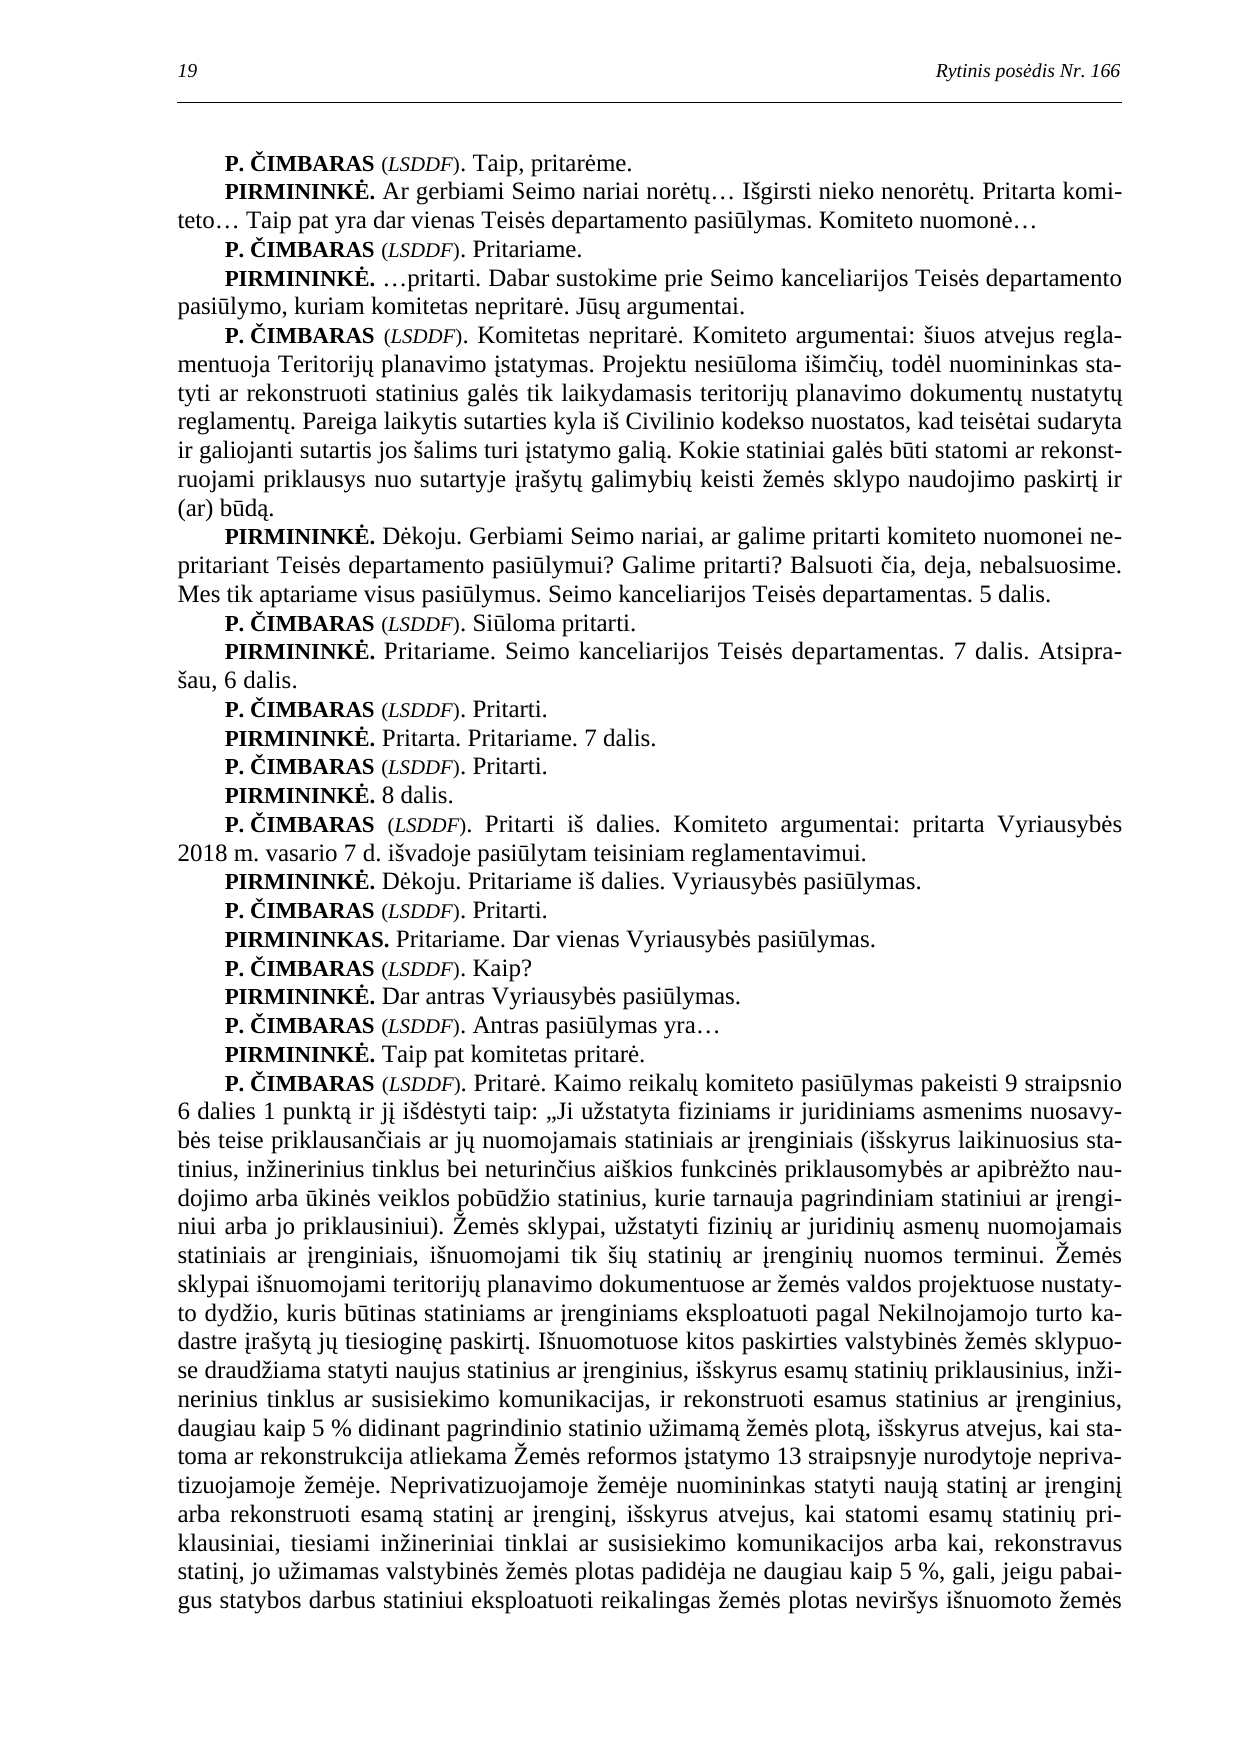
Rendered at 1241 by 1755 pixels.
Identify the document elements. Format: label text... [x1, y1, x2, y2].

text PIRMININKĖ. Pri­ta­ria­me. Sei­mo kan­ce­lia­ri­jos Tei­sės de­par­ta­men­tas. 7 da­lis. At­si­pra­šau, 6 da­lis. [177, 636, 1122, 694]
text PIRMININKĖ. 8 da­lis. [177, 780, 1122, 809]
text P. ČIMBARAS (LSDDF). Kaip? [177, 953, 1122, 981]
text PIRMININKĖ. …pri­tar­ti. Da­bar su­sto­ki­me prie Sei­mo kan­ce­lia­ri­jos Tei­sės de­par­ta­men­to pa­siū­ly­mo, ku­riam ko­mi­te­tas ne­pri­ta­rė. Jū­sų ar­gu­men­tai. [177, 263, 1122, 320]
text PIRMININKĖ. Dė­ko­ju. Ger­bia­mi Sei­mo na­riai, ar ga­li­me pri­tar­ti ko­mi­te­to nuo­mo­nei ne­pri­ta­riant Tei­sės de­par­ta­men­to pa­siū­ly­mui? Ga­li­me pri­tar­ti? Bal­suo­ti čia, de­ja, ne­bal­suo­si­me. Mes tik ap­ta­ria­me vi­sus pa­siū­ly­mus. Sei­mo kan­ce­lia­ri­jos Tei­sės de­par­ta­men­tas. 5 da­lis. [177, 521, 1122, 608]
text PIRMININKĖ. Taip pat ko­mi­te­tas pri­ta­rė. [177, 1039, 1122, 1068]
text P. ČIMBARAS (LSDDF). Pri­tar­ti. [177, 694, 1122, 723]
text P. ČIMBARAS (LSDDF). Ko­mi­te­tas ne­pri­ta­rė. Ko­mi­te­to ar­gu­men­tai: šiuos at­ve­jus reg­la­men­tuo­ja Te­ri­to­ri­jų pla­na­vi­mo įsta­ty­mas. Pro­jek­tu ne­siū­lo­ma iš­im­čių, to­dėl nuo­mi­nin­kas sta­ty­ti ar re­konst­ruo­ti sta­ti­nius ga­lės tik lai­ky­da­ma­sis te­ri­to­ri­jų pla­na­vi­mo do­ku­men­tų nu­sta­ty­tų reg­la­men­tų. Pa­rei­ga lai­ky­tis su­tar­ties ky­la iš Ci­vi­li­nio ko­dek­so nuo­sta­tos, kad tei­sė­tai su­da­ry­ta ir ga­lio­jan­ti su­tar­tis jos ša­lims tu­ri įsta­ty­mo ga­lią. Ko­kie sta­ti­niai ga­lės bū­ti sta­to­mi ar re­konst­ruo­ja­mi pri­klau­sys nuo su­tar­ty­je įra­šy­tų ga­li­my­bių keis­ti že­mės skly­po nau­do­ji­mo pa­skir­tį ir (ar) bū­dą. [177, 320, 1122, 521]
text P. ČIMBARAS (LSDDF). Pri­ta­rė. Kai­mo rei­ka­lų ko­mi­te­to pa­siū­ly­mas pa­keis­ti 9 straips­nio 6 da­lies 1 punk­tą ir jį iš­dės­ty­ti taip: „Ji už­sta­ty­ta fi­zi­niams ir ju­ri­di­niams as­me­nims nuo­sa­vy­bės tei­se pri­klau­san­čiais ar jų nuo­mo­ja­mais sta­ti­niais ar įren­gi­niais (iš­sky­rus lai­ki­nuo­sius sta­ti­nius, in­ži­ne­ri­nius tin­klus bei ne­tu­rin­čius aiš­kios funk­ci­nės pri­klau­so­my­bės ar api­brėž­to nau­do­ji­mo ar­ba ūki­nės veik­los po­bū­džio sta­ti­nius, ku­rie tar­nau­ja pa­grin­di­niam sta­ti­niui ar įren­gi­niui ar­ba jo pri­klau­si­niui). Že­mės skly­pai, už­sta­ty­ti fi­zi­nių ar ju­ri­di­nių as­me­nų nuo­mo­ja­mais sta­ti­niais ar įren­gi­niais, iš­nuo­mo­ja­mi tik šių sta­ti­nių ar įren­gi­nių nuo­mos ter­mi­nui. Že­mės skly­pai iš­nuo­mo­ja­mi te­ri­to­ri­jų pla­na­vi­mo do­ku­men­tuo­se ar že­mės val­dos pro­jek­tuo­se nu­sta­ty­to dy­džio, ku­ris bū­ti­nas sta­ti­niams ar įren­gi­niams eks­plo­a­tuo­ti pa­gal Ne­kil­no­ja­mo­jo tur­to ka­dast­re įra­šy­tą jų tie­sio­gi­nę pa­skir­tį. Iš­nuo­mo­tuo­se ki­tos pa­skir­ties vals­ty­bi­nės že­mės skly­puo­se drau­džia­ma sta­ty­ti nau­jus sta­ti­nius ar įren­gi­nius, iš­sky­rus esa­mų sta­ti­nių pri­klau­si­nius, in­ži­ne­ri­nius tin­klus ar su­si­sie­ki­mo ko­mu­ni­ka­ci­jas, ir re­konst­ruo­ti esa­mus sta­ti­nius ar įren­gi­nius, dau­giau kaip 5 % di­di­nant pa­grin­di­nio sta­ti­nio už­ima­mą že­mės plo­tą, iš­sky­rus at­ve­jus, kai sta­to­ma ar re­konst­ruk­ci­ja at­lie­ka­ma Že­mės re­for­mos įsta­ty­mo 13 straips­ny­je nu­ro­dy­to­je ne­pri­va­ti­zuo­ja­mo­je že­mė­je. Ne­pri­va­ti­zuo­ja­mo­je že­mė­je nuo­mi­nin­kas sta­ty­ti nau­ją sta­ti­nį ar įren­gi­nį ar­ba re­konst­ruo­ti esa­mą sta­ti­nį ar įren­gi­nį, iš­sky­rus at­ve­jus, kai sta­to­mi esa­mų sta­ti­nių pri­klau­si­niai, tie­sia­mi in­ži­ne­ri­niai tin­klai ar su­si­sie­ki­mo ko­mu­ni­ka­ci­jos ar­ba kai, re­konst­ra­vus sta­ti­nį, jo už­ima­mas vals­ty­bi­nės že­mės plo­tas pa­di­dė­ja ne dau­giau kaip 5 %, ga­li, jei­gu pa­bai­gus sta­ty­bos dar­bus sta­ti­niui eks­plo­a­tuo­ti rei­ka­lin­gas že­mės plo­tas ne­vir­šys iš­nuo­mo­to že­mės [177, 1068, 1122, 1614]
text P. ČIMBARAS (LSDDF). Siū­lo­ma pri­tar­ti. [177, 608, 1122, 636]
text PIRMININKĖ. Pri­tar­ta. Pri­ta­ria­me. 7 da­lis. [177, 723, 1122, 751]
text P. ČIMBARAS (LSDDF). Pri­tar­ti. [177, 751, 1122, 780]
text P. ČIMBARAS (LSDDF). Pri­ta­ria­me. [177, 234, 1122, 263]
text P. ČIMBARAS (LSDDF). Ant­ras pa­siū­ly­mas yra… [177, 1010, 1122, 1039]
text PIRMININKĖ. Dė­ko­ju. Pri­ta­ria­me iš da­lies. Vy­riau­sy­bės pa­siū­ly­mas. [177, 866, 1122, 895]
text PIRMININKĖ. Ar ger­bia­mi Sei­mo na­riai no­rė­tų… Iš­girs­ti nie­ko ne­no­rė­tų. Pri­tar­ta ko­mi­te­to… Taip pat yra dar vie­nas Tei­sės de­par­ta­men­to pa­siū­ly­mas. Ko­mi­te­to nuo­mo­nė… [177, 176, 1122, 234]
text P. ČIMBARAS (LSDDF). Taip, pri­ta­rė­me. [177, 148, 1122, 176]
text P. ČIMBARAS (LSDDF). Pri­tar­ti iš da­lies. Ko­mi­te­to ar­gu­men­tai: pri­tar­ta Vy­riau­sy­bės 2018 m. va­sa­rio 7 d. iš­va­do­je pa­siū­ly­tam tei­si­niam reg­la­men­ta­vi­mui. [177, 809, 1122, 866]
text PIRMININKĖ. Dar ant­ras Vy­riau­sy­bės pa­siū­ly­mas. [177, 981, 1122, 1010]
text P. ČIMBARAS (LSDDF). Pri­tar­ti. [177, 895, 1122, 924]
text PIRMININKAS. Pri­ta­ria­me. Dar vie­nas Vy­riau­sy­bės pa­siū­ly­mas. [177, 924, 1122, 953]
